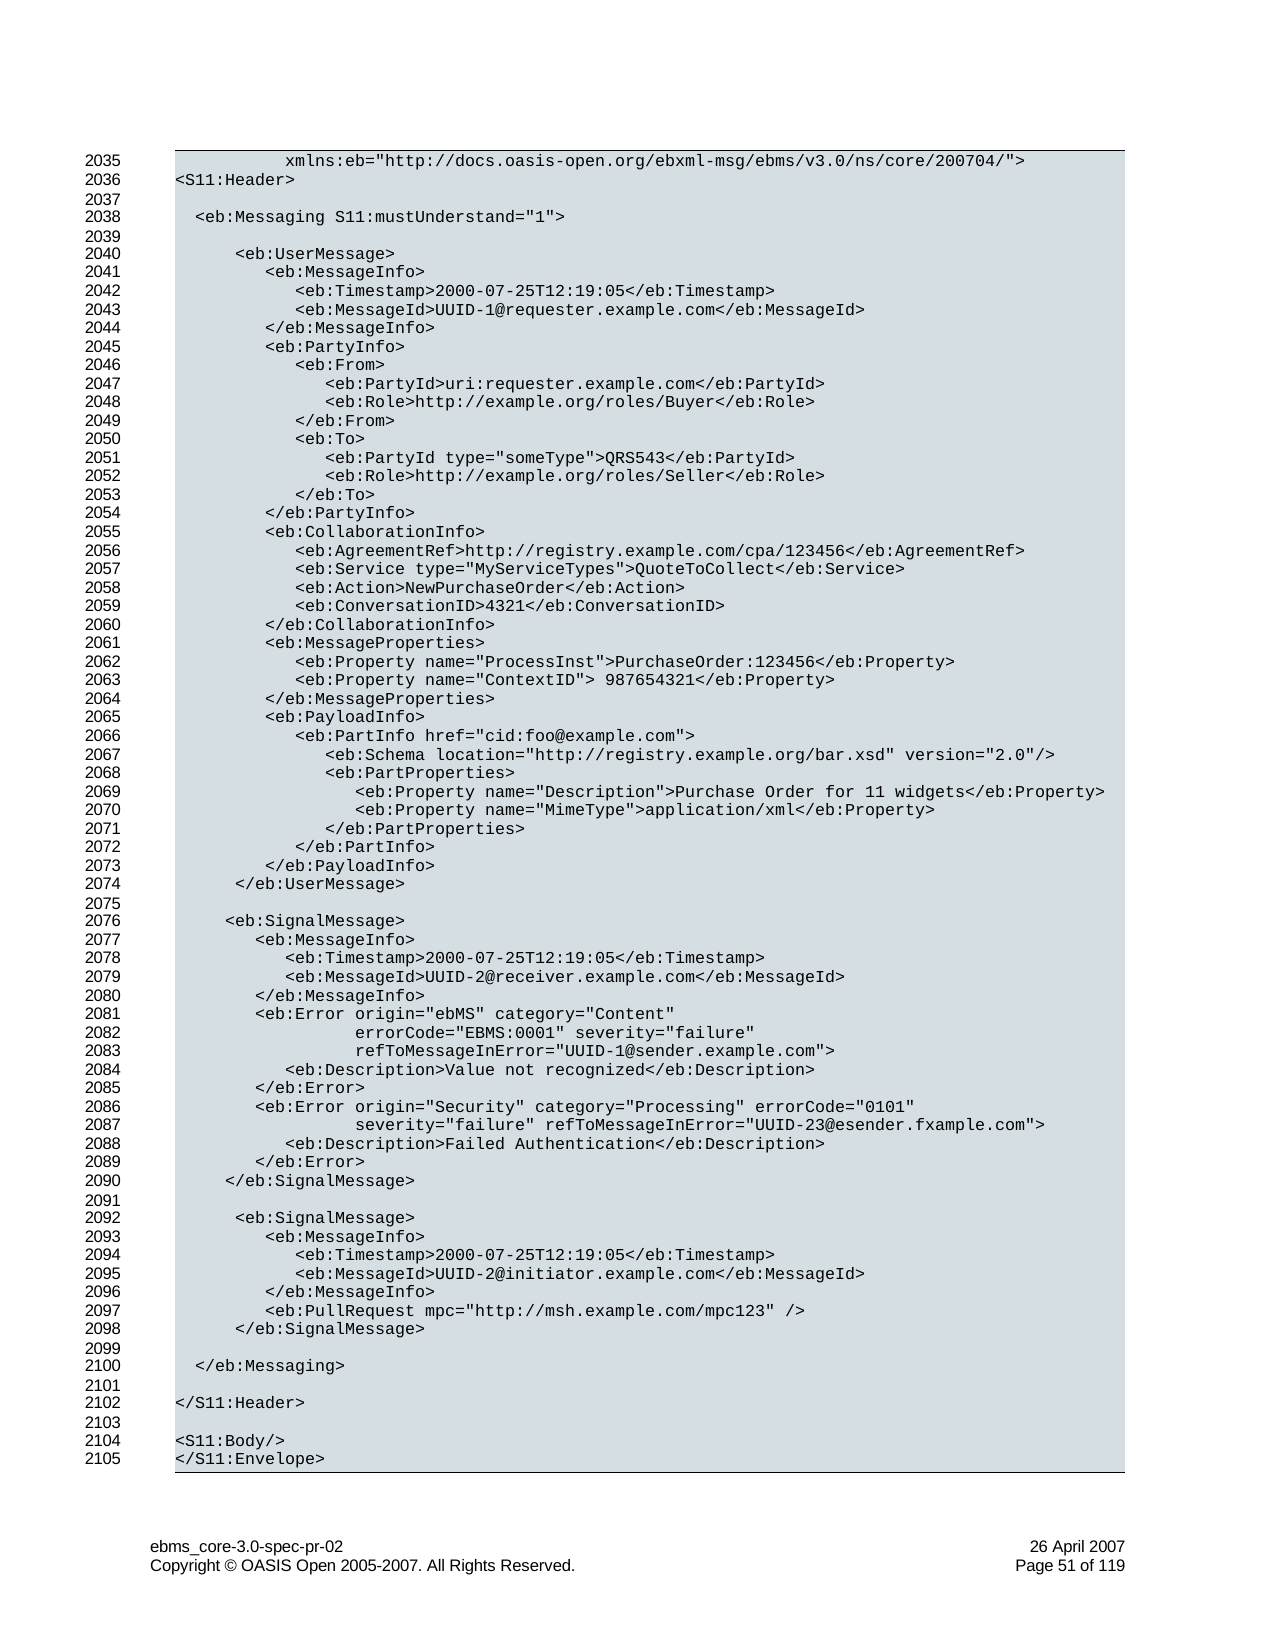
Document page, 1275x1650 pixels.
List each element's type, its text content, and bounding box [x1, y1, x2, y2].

list <eb:MessageId>UUID-2@initiator.example.com</eb:MessageId> [175, 1262, 1125, 1281]
list </eb:MessageInfo> [175, 317, 1125, 335]
list </eb:PartInfo> [175, 836, 1125, 854]
list <eb:CollaborationInfo> [175, 521, 1125, 539]
list <eb:Error origin="Security" category="Processing" errorCode="0101" [175, 1096, 1125, 1114]
list xmlns:eb="http://docs.oasis-open.org/ebxml-msg/ebms/v3.0/ns/core/200704/"> [175, 151, 1125, 168]
list <eb:Timestamp>2000-07-25T12:19:05</eb:Timestamp> [175, 1244, 1125, 1262]
list </eb:Error> [175, 1077, 1125, 1096]
list <eb:Error origin="ebMS" category="Content" [175, 1003, 1125, 1021]
list <eb:AgreementRef>http://registry.example.com/cpa/123456</eb:AgreementRef> [175, 539, 1125, 558]
list <eb:Property name="Description">Purchase Order for 11 widgets</eb:Property> [175, 780, 1125, 799]
list </eb:PayloadInfo> [175, 854, 1125, 873]
list <eb:MessageId>UUID-2@receiver.example.com</eb:MessageId> [175, 966, 1125, 984]
list <eb:MessageId>UUID-1@requester.example.com</eb:MessageId> [175, 298, 1125, 317]
list severity="failure" refToMessageInError="UUID-23@esender.fxample.com"> [175, 1114, 1125, 1133]
list </eb:MessageInfo> [175, 984, 1125, 1003]
list <eb:To> [175, 428, 1125, 447]
list <eb:PullRequest mpc="http://msh.example.com/mpc123" /> [175, 1299, 1125, 1318]
list <eb:PayloadInfo> [175, 706, 1125, 725]
list <eb:Action>NewPurchaseOrder</eb:Action> [175, 576, 1125, 595]
list <eb:Schema location="http://registry.example.org/bar.xsd" version="2.0"/> [175, 743, 1125, 762]
list <eb:PartyInfo> [175, 335, 1125, 354]
list </eb:PartyInfo> [175, 502, 1125, 521]
list <eb:Timestamp>2000-07-25T12:19:05</eb:Timestamp> [175, 947, 1125, 966]
list <eb:UserMessage> [175, 243, 1125, 261]
list <eb:Role>http://example.org/roles/Buyer</eb:Role> [175, 391, 1125, 409]
list <eb:Property name="MimeType">application/xml</eb:Property> [175, 799, 1125, 817]
list </eb:Error> [175, 1151, 1125, 1170]
list <eb:Description>Value not recognized</eb:Description> [175, 1058, 1125, 1077]
list </S11:Header> [175, 1392, 1125, 1411]
list <eb:PartProperties> [175, 762, 1125, 780]
list <eb:From> [175, 354, 1125, 372]
list refToMessageInError="UUID-1@sender.example.com"> [175, 1040, 1125, 1058]
list </eb:PartProperties> [175, 817, 1125, 836]
list <eb:MessageInfo> [175, 1225, 1125, 1244]
list <eb:PartyId>uri:requester.example.com</eb:PartyId> [175, 372, 1125, 391]
list </eb:To> [175, 484, 1125, 502]
list <eb:Messaging S11:mustUnderstand="1"> [175, 206, 1125, 224]
list <eb:Timestamp>2000-07-25T12:19:05</eb:Timestamp> [175, 280, 1125, 298]
list </eb:Messaging> [175, 1355, 1125, 1374]
list <eb:Role>http://example.org/roles/Seller</eb:Role> [175, 465, 1125, 484]
list </eb:CollaborationInfo> [175, 613, 1125, 632]
list <S11:Body/> [175, 1429, 1125, 1448]
list <eb:SignalMessage> [175, 1207, 1125, 1225]
list <eb:ConversationID>4321</eb:ConversationID> [175, 595, 1125, 613]
list errorCode="EBMS:0001" severity="failure" [175, 1021, 1125, 1040]
list <S11:Header> [175, 168, 1125, 187]
list </eb:MessageInfo> [175, 1281, 1125, 1299]
list <eb:Property name="ProcessInst">PurchaseOrder:123456</eb:Property> [175, 651, 1125, 669]
list </eb:UserMessage> [175, 873, 1125, 892]
list <eb:Description>Failed Authentication</eb:Description> [175, 1133, 1125, 1151]
list <eb:Service type="MyServiceTypes">QuoteToCollect</eb:Service> [175, 558, 1125, 576]
list <eb:Property name="ContextID"> 987654321</eb:Property> [175, 669, 1125, 688]
list <eb:MessageInfo> [175, 929, 1125, 947]
list </eb:SignalMessage> [175, 1170, 1125, 1188]
list </S11:Envelope> [175, 1448, 1125, 1472]
list <eb:PartyId type="someType">QRS543</eb:PartyId> [175, 447, 1125, 465]
list <eb:SignalMessage> [175, 910, 1125, 929]
list <eb:PartInfo href="cid:foo@example.com"> [175, 725, 1125, 743]
list </eb:From> [175, 409, 1125, 428]
list </eb:MessageProperties> [175, 688, 1125, 706]
list <eb:MessageInfo> [175, 261, 1125, 280]
list <eb:MessageProperties> [175, 632, 1125, 651]
list </eb:SignalMessage> [175, 1318, 1125, 1337]
